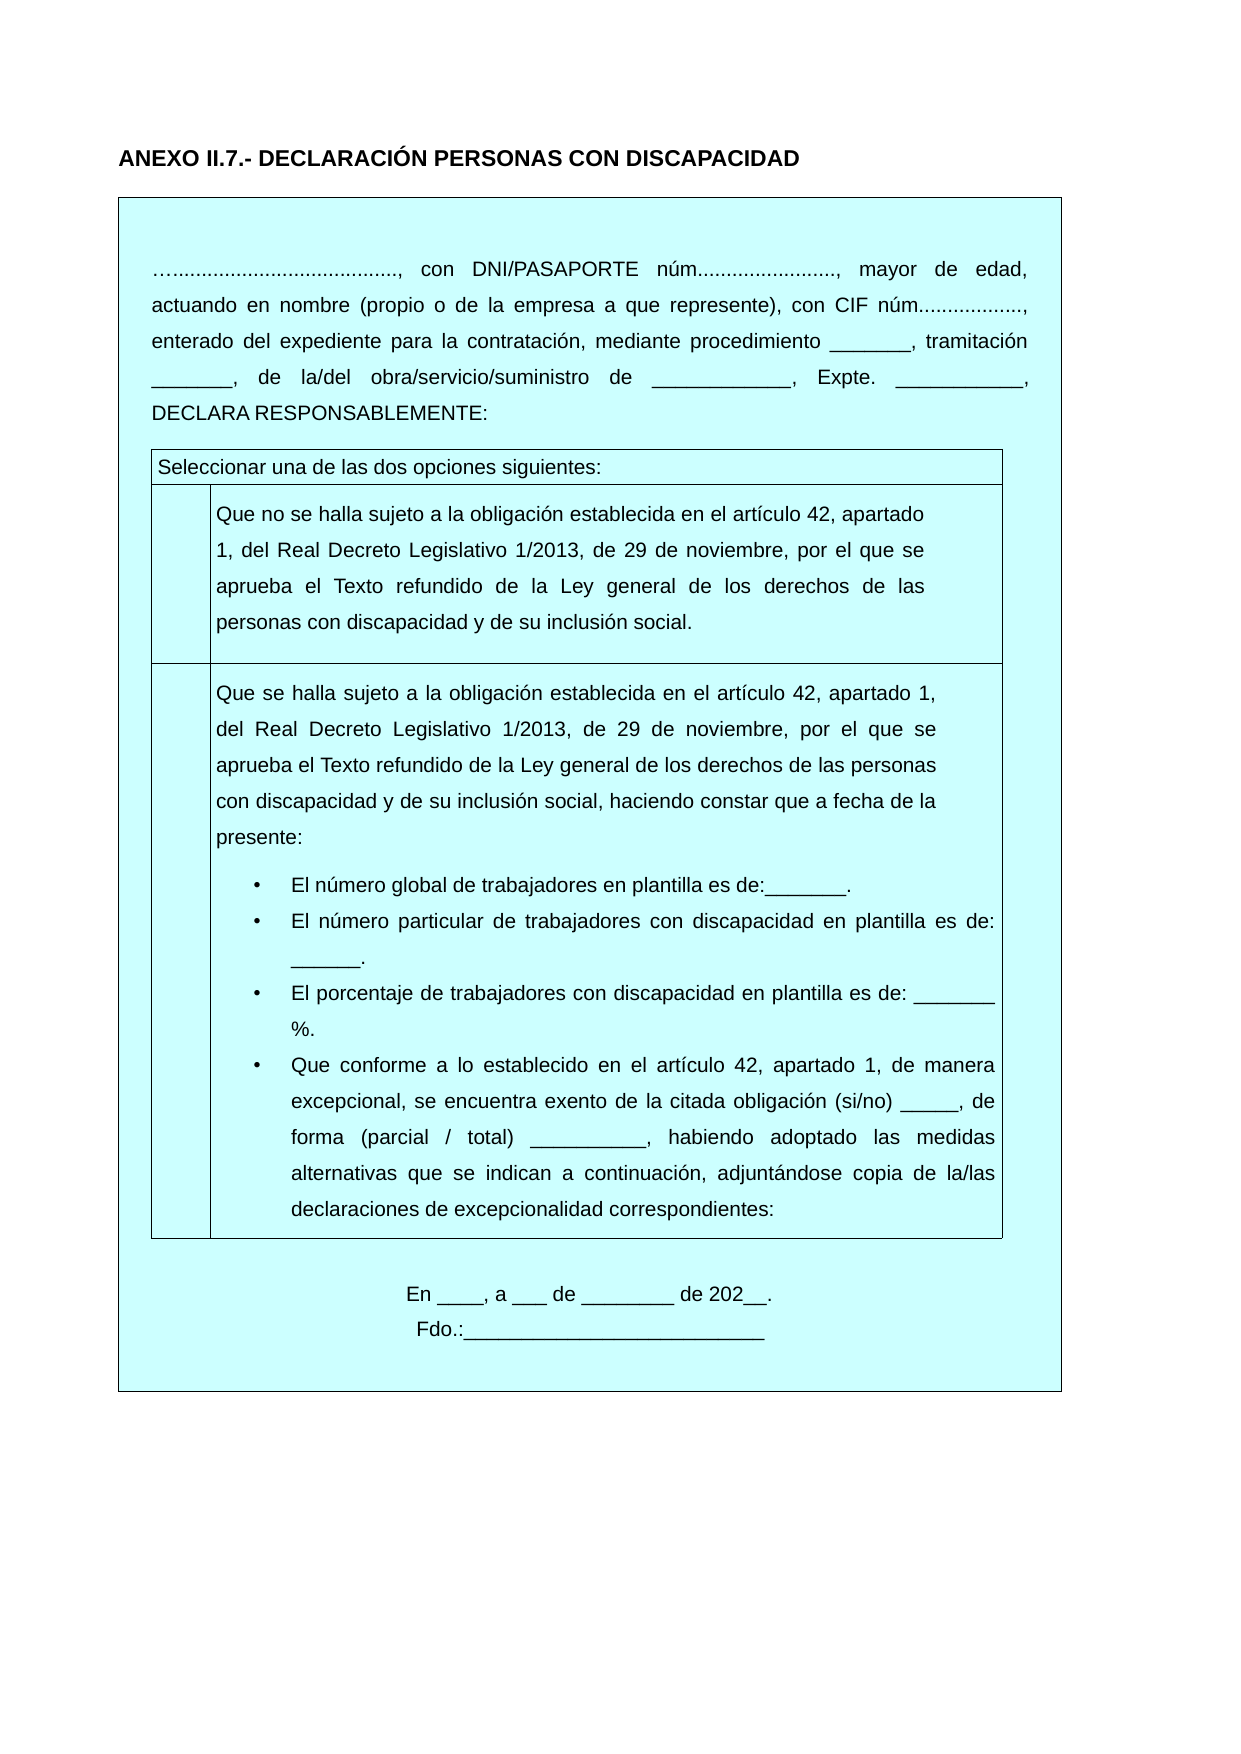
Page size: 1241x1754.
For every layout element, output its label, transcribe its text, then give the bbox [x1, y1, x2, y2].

table_cell [152, 664, 210, 1238]
table_header Seleccionar una de las dos opciones siguientes: [152, 450, 1002, 484]
table_cell Que se halla sujeto a la obligación establecida en el artículo 42, apartado 1, del Real Decreto Legislativo 1/2013, de 29 de noviembre, por el que se aprueba el Texto refundido de la Ley general de los derechos de las personas con discapacidad y de su inclusión social, haciendo constar que a fecha de la presente: El número global de trabajadores en plantilla es de:_______. El número particular de trabajadores con discapacidad en plantilla es de: ______. El porcentaje de trabajadores con discapacidad en plantilla es de: _______%. Que conforme a lo establecido en el artículo 42, apartado 1, de manera excepcional, se encuentra exento de la citada obligación (si/no) _____, de forma (parcial / total) __________, habiendo adoptado las medidas alternativas que se indican a continuación, adjuntándose copia de la/las declaraciones de excepcionalidad correspondientes: [211, 664, 1002, 1238]
text ANEXO II.7.- DECLARACIÓN PERSONAS CON DISCAPACIDAD [118, 144, 1122, 171]
table_cell [152, 485, 210, 663]
table_header …......................................., con DNI/PASAPORTE núm........................, mayor de edad, actuando en nombre (propio o de la empresa a que represente), con CIF núm.................., enterado del expediente para la contratación, mediante procedimiento _______, tramitación _______, de la/del obra/servicio/suministro de ____________, Expte. ___________, DECLARA RESPONSABLEMENTE: En ____, a ___ de ________ de 202__. Fdo.:__________________________ [119, 198, 1061, 1391]
table_cell Que no se halla sujeto a la obligación establecida en el artículo 42, apartado 1, del Real Decreto Legislativo 1/2013, de 29 de noviembre, por el que se aprueba el Texto refundido de la Ley general de los derechos de las personas con discapacidad y de su inclusión social. [211, 485, 1002, 663]
